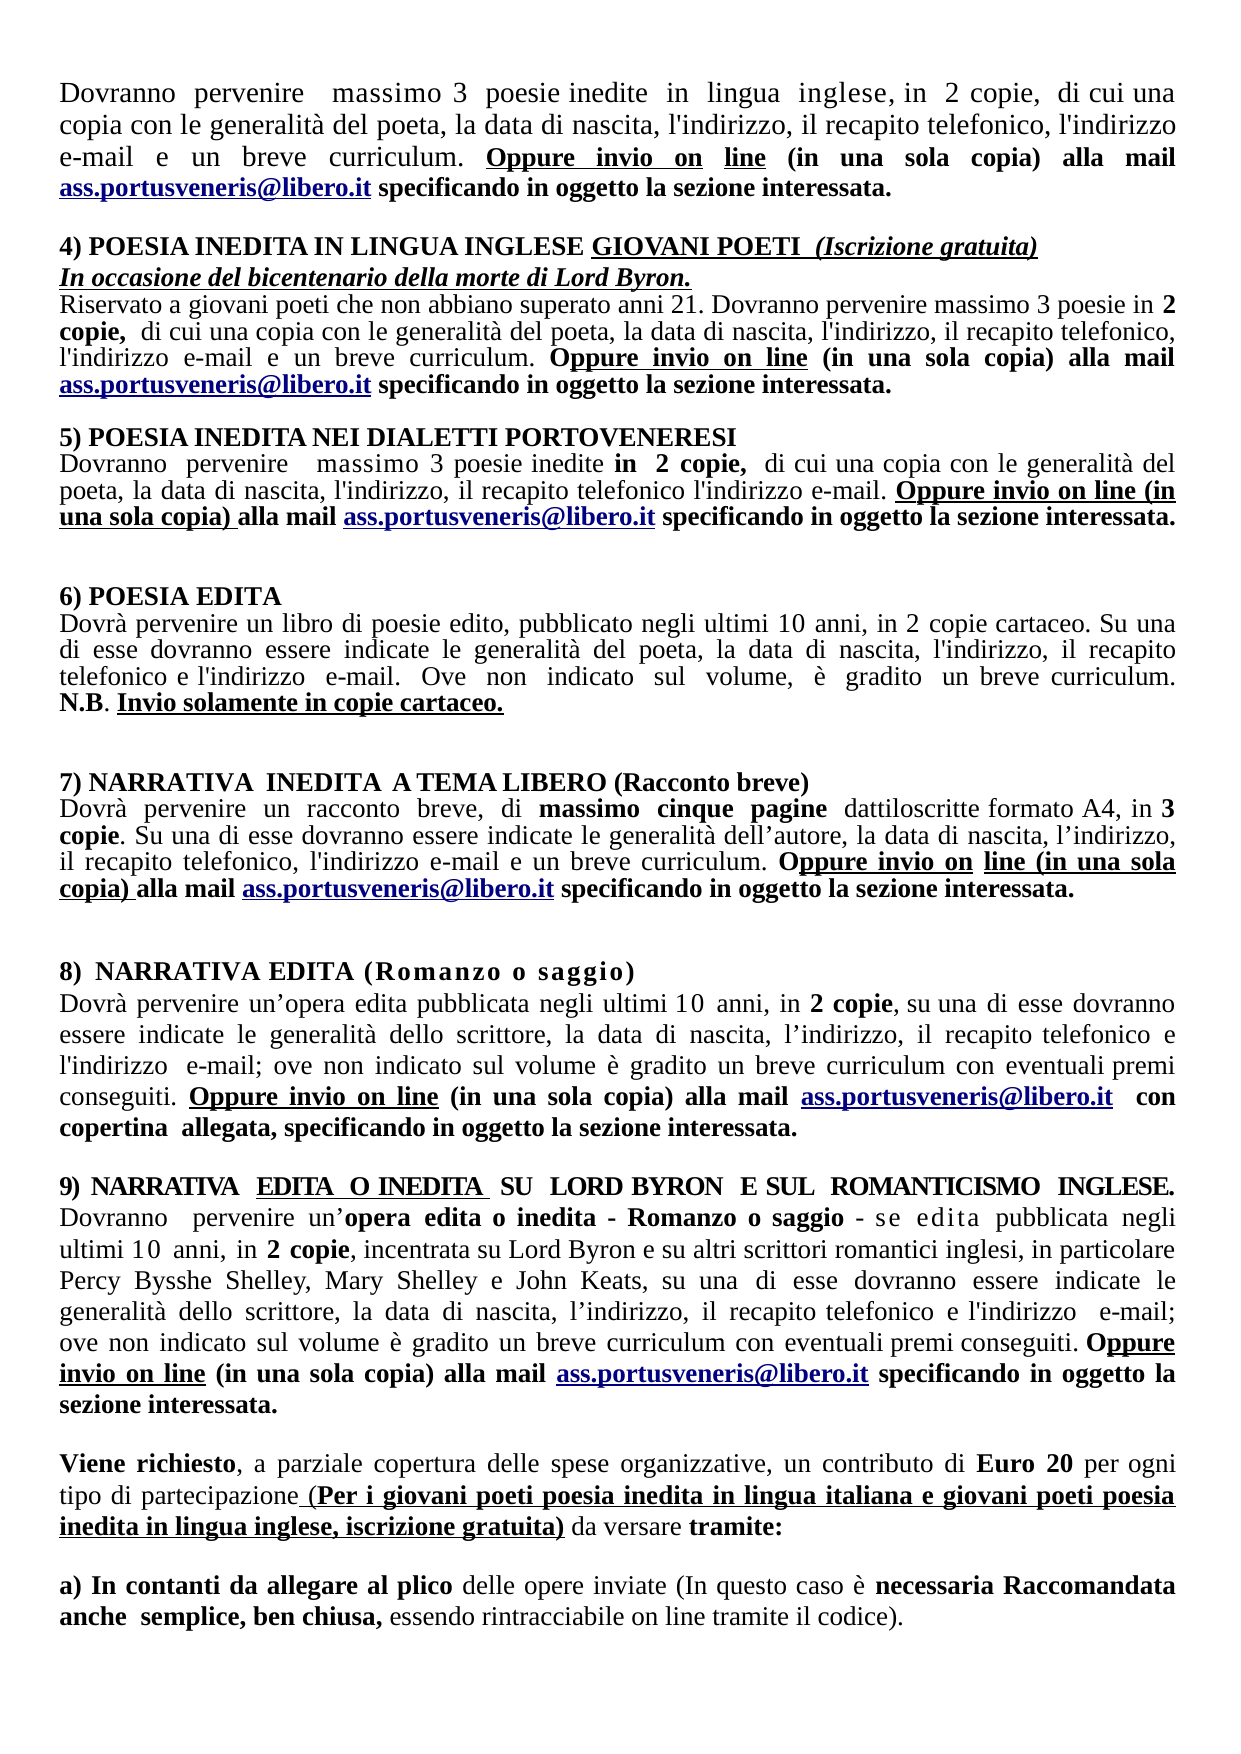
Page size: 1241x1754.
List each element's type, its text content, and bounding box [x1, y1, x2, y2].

list Dovranno pervenire massimo 3 poesie inedite in 2 copie, di cui una copia con le generalità del poeta, la data di nascita, l'indirizzo, il recapito telefonico l'indirizzo e-mail. Oppure invio on line (in una sola copia) alla mail ass.portusveneris@libero.it specificando in oggetto la sezione interessata. [59, 452, 1176, 531]
list Dovrà pervenire un racconto breve, di massimo cinque pagine dattiloscritte formato A4, in 3 copie. Su una di esse dovranno essere indicate le generalità dell’autore, la data di nascita, l’indirizzo, il recapito telefonico, l'indirizzo e-mail e un breve curriculum. Oppure invio on line (in una sola copia) alla mail ass.portusveneris@libero.it specificando in oggetto la sezione interessata. [59, 797, 1176, 902]
list 8) NARRATIVA EDITA (Romanzo o saggio) [59, 956, 1176, 987]
list 9) NARRATIVA EDITA O INEDITA SU LORD BYRON E SUL ROMANTICISMO INGLESE. Dovranno pervenire un’opera edita o inedita - Romanzo o saggio - se edita pubblicata negli ultimi 10 anni, in 2 copie, incentrata su Lord Byron e su altri scrittori romantici inglesi, in particolare Percy Bysshe Shelley, Mary Shelley e John Keats, su una di esse dovranno essere indicate le generalità dello scrittore, la data di nascita, l’indirizzo, il recapito telefonico e l'indirizzo e-mail; ove non indicato sul volume è gradito un breve curriculum con eventuali premi conseguiti. Oppure invio on line (in una sola copia) alla mail ass.portusveneris@libero.it specificando in oggetto la sezione interessata. [59, 1170, 1176, 1419]
list Riservato a giovani poeti che non abbiano superato anni 21. Dovranno pervenire massimo 3 poesie in 2 copie, di cui una copia con le generalità del poeta, la data di nascita, l'indirizzo, il recapito telefonico, l'indirizzo e-mail e un breve curriculum. Oppure invio on line (in una sola copia) alla mail ass.portusveneris@libero.it specificando in oggetto la sezione interessata. [59, 293, 1176, 398]
list a) In contanti da allegare al plico delle opere inviate (In questo caso è necessaria Raccomandata anche semplice, ben chiusa, essendo rintracciabile on line tramite il codice). [59, 1569, 1176, 1631]
list 4) POESIA INEDITA IN LINGUA INGLESE GIOVANI POETI (Iscrizione gratuita) [59, 230, 1176, 261]
list 5) POESIA INEDITA NEI DIALETTI PORTOVENERESI [59, 425, 1176, 452]
list Viene richiesto, a parziale copertura delle spese organizzative, un contributo di Euro 20 per ogni tipo di partecipazione (Per i giovani poeti poesia inedita in lingua italiana e giovani poeti poesia inedita in lingua inglese, iscrizione gratuita) da versare tramite: [59, 1448, 1176, 1541]
list In occasione del bicentenario della morte di Lord Byron. [59, 261, 1176, 293]
list 7) NARRATIVA INEDITA A TEMA LIBERO (Racconto breve) [59, 770, 1176, 796]
list 6) POESIA EDITA [59, 584, 1176, 611]
list Dovrà pervenire un libro di poesie edito, pubblicato negli ultimi 10 anni, in 2 copie cartaceo. Su una di esse dovranno essere indicate le generalità del poeta, la data di nascita, l'indirizzo, il recapito telefonico e l'indirizzo e-mail. Ove non indicato sul volume, è gradito un breve curriculum. N.B. Invio solamente in copie cartaceo. [59, 611, 1176, 717]
list Dovrà pervenire un’opera edita pubblicata negli ultimi 10 anni, in 2 copie, su una di esse dovranno essere indicate le generalità dello scrittore, la data di nascita, l’indirizzo, il recapito telefonico e l'indirizzo e-mail; ove non indicato sul volume è gradito un breve curriculum con eventuali premi conseguiti. Oppure invio on line (in una sola copia) alla mail ass.portusveneris@libero.it con copertina allegata, specificando in oggetto la sezione interessata. [59, 987, 1176, 1142]
list Dovranno pervenire massimo 3 poesie inedite in lingua inglese, in 2 copie, di cui una copia con le generalità del poeta, la data di nascita, l'indirizzo, il recapito telefonico, l'indirizzo e-mail e un breve curriculum. Oppure invio on line (in una sola copia) alla mail ass.portusveneris@libero.it specificando in oggetto la sezione interessata. [59, 75, 1176, 202]
